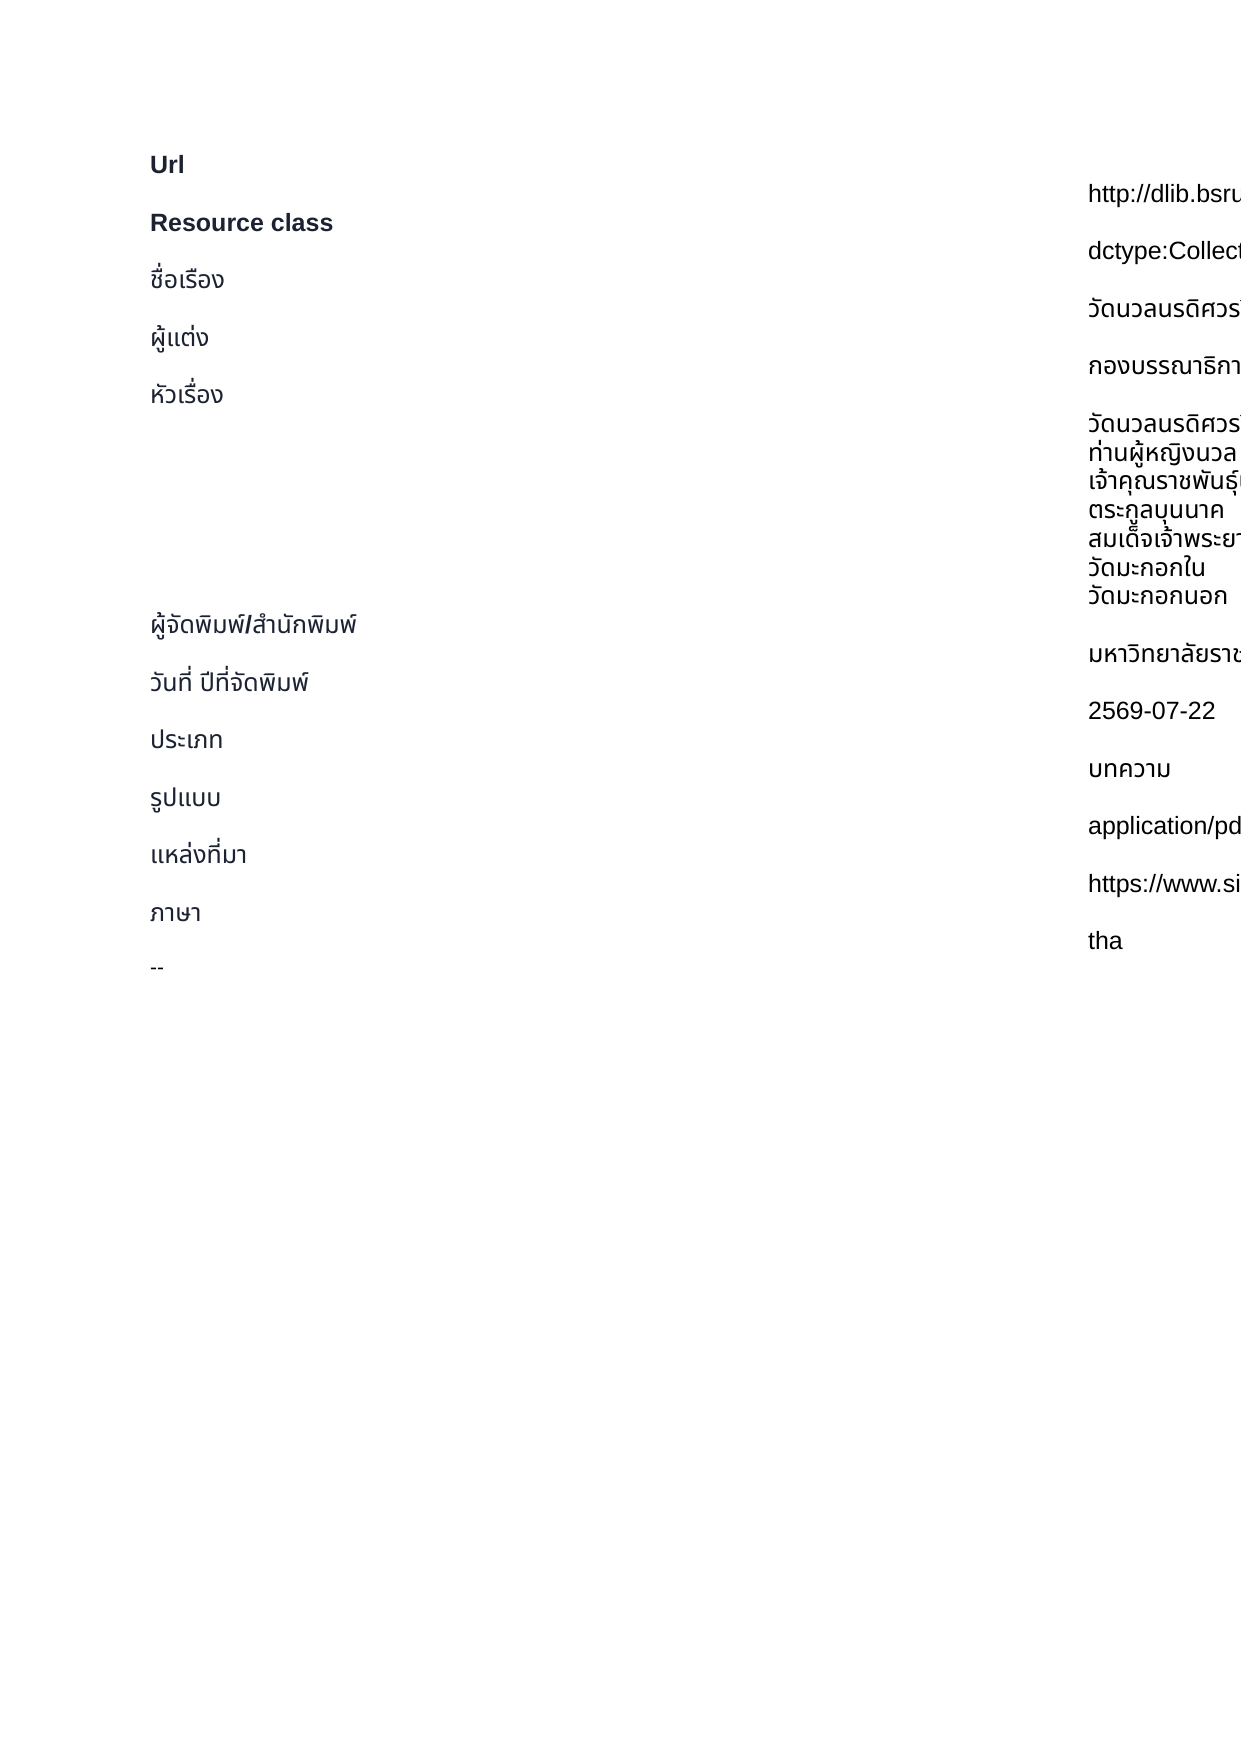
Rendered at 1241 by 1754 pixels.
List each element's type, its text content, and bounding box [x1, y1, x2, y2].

text -- [150, 955, 1090, 979]
text กองบรรณาธิการศิลปวัฒนธรรม [1088, 351, 1240, 380]
text วัดนวลนรดิศวรวิหาร [1088, 409, 1240, 437]
text ประเภท [150, 725, 1090, 754]
text https://www.silpa-mag.com/history/article_159754 [1088, 869, 1240, 897]
text บทความ [1088, 754, 1240, 782]
text 2569-07-22 [1088, 696, 1240, 725]
text หัวเรื่อง [150, 380, 1090, 409]
text เจ้าคุณราชพันธุ์นวล [1088, 466, 1240, 495]
text วัดนวลนรดิศวรวิหาร วัดที่รัชกาลที่ 4 พระราชทานนาม เกี่ยวข้องกับ “ตระกูลบุนนาค” คนไหน? [1088, 294, 1240, 322]
text มหาวิทยาลัยราชภัฏบ้านสมเด็จเจ้าพระยา. สำนักวิทยบริการและเทคโนโลยีสารสนเทศ [1088, 639, 1240, 667]
text ตระกูลบุนนาค [1088, 495, 1240, 524]
text วัดมะกอกใน [1088, 552, 1240, 581]
text ภาษา [150, 897, 1090, 926]
text Resource class [150, 207, 1090, 236]
text ชื่อเรือง [150, 265, 1090, 294]
text แหล่งที่มา [150, 840, 1090, 869]
text application/pdf [1088, 811, 1240, 840]
text Url [150, 150, 1090, 179]
text สมเด็จเจ้าพระยาบรมมหาประยูรวงศ์ (ดิศ บุนนาค) [1088, 524, 1240, 552]
text วัดมะกอกนอก [1088, 581, 1240, 610]
text http://dlib.bsru.ac.th/s/library/item/3752 [1088, 179, 1240, 207]
text วันที่ ปีที่จัดพิมพ์ [150, 667, 1090, 696]
text รูปแบบ [150, 782, 1090, 811]
text ท่านผู้หญิงนวล [1088, 437, 1240, 466]
text tha [1088, 926, 1240, 955]
text ผู้จัดพิมพ์/สำนักพิมพ์ [150, 610, 1090, 639]
text dctype:Collection [1088, 236, 1240, 265]
text ผู้แต่ง [150, 322, 1090, 351]
